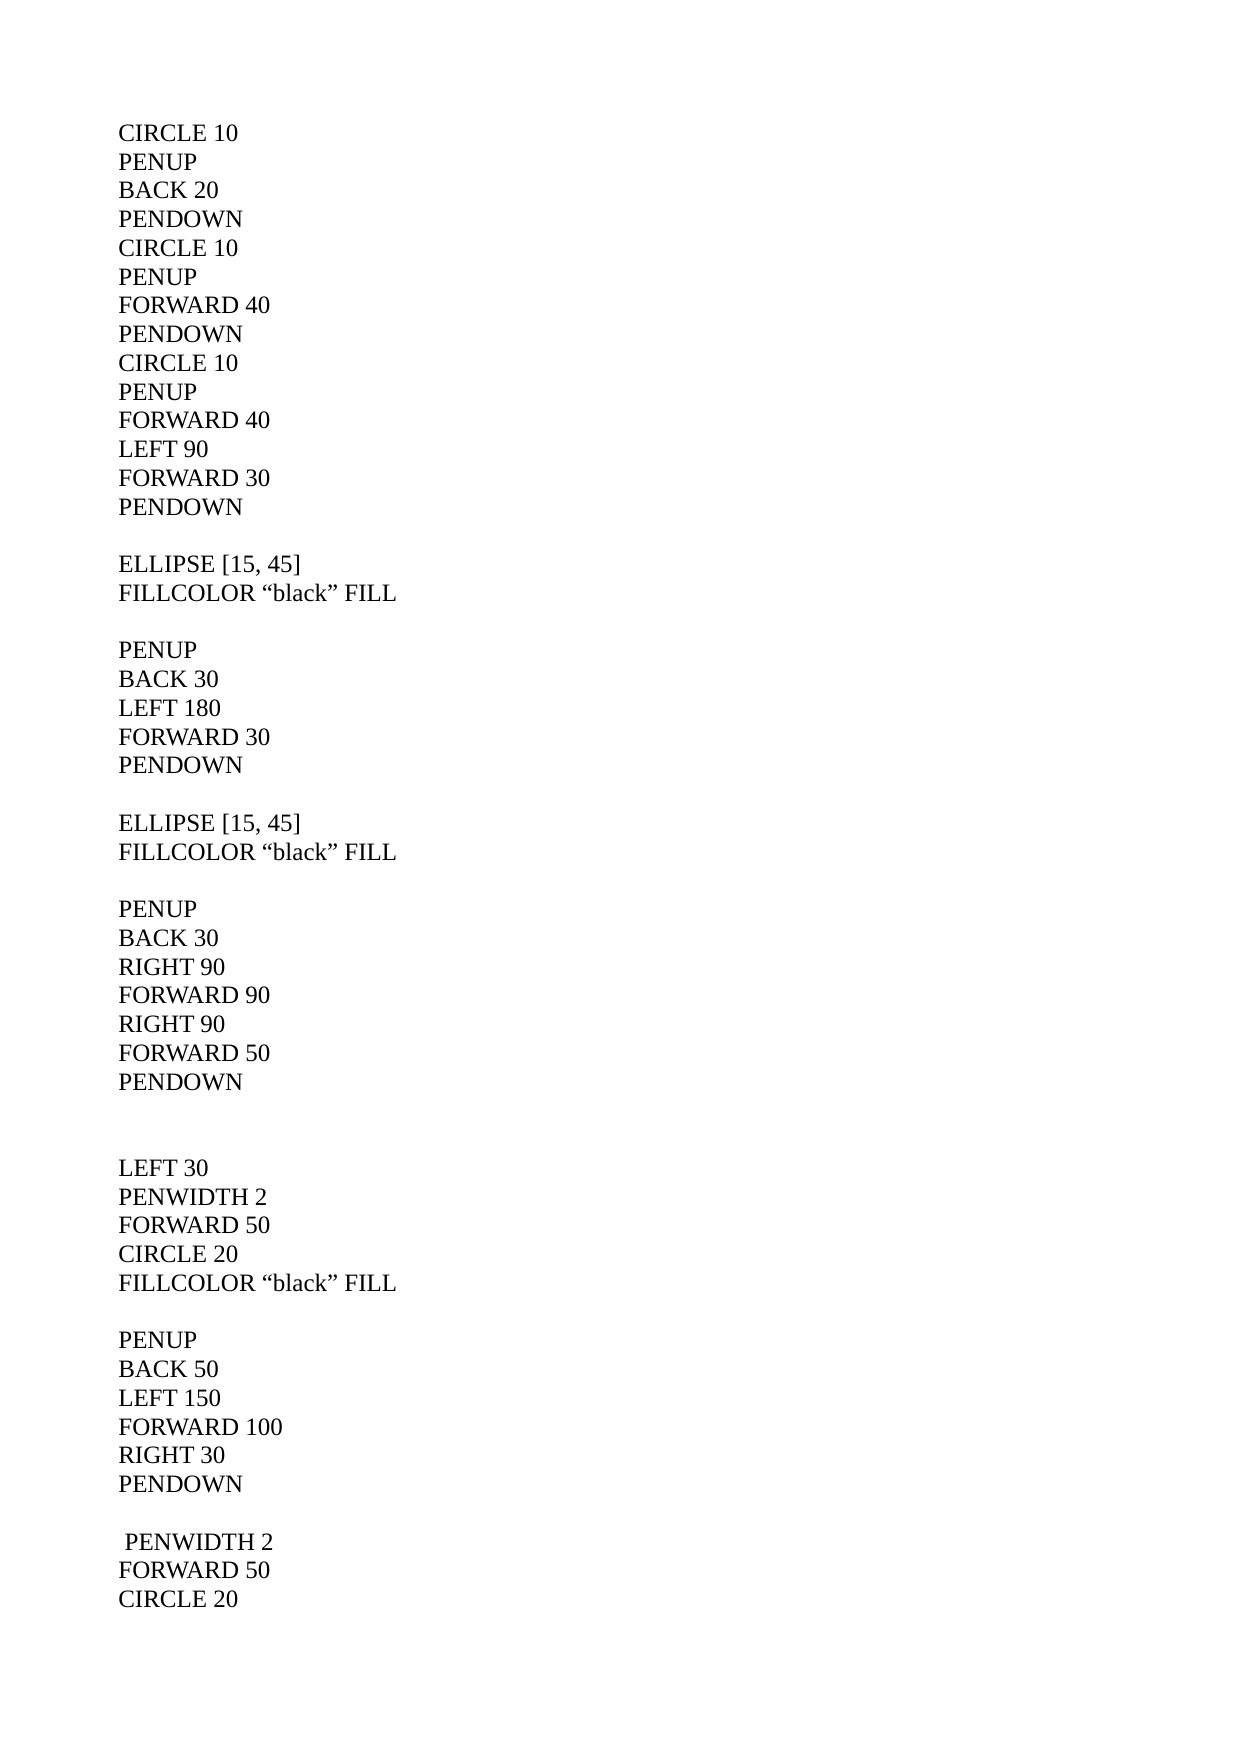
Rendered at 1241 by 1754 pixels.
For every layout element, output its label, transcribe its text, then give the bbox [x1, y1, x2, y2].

text PENUP [118, 636, 1122, 664]
text PENDOWN [118, 751, 1122, 779]
text BACK 30 [118, 923, 1122, 952]
text LEFT 180 [118, 693, 1122, 722]
text PENUP [118, 377, 1122, 406]
text ELLIPSE [15, 45] [118, 808, 1122, 837]
text FILLCOLOR “black” FILL [118, 1268, 1122, 1297]
text LEFT 90 [118, 434, 1122, 463]
text ELLIPSE [15, 45] [118, 549, 1122, 578]
text PENDOWN [118, 319, 1122, 348]
text FORWARD 90 [118, 981, 1122, 1009]
text FORWARD 50 [118, 1211, 1122, 1239]
text FORWARD 100 [118, 1412, 1122, 1441]
text CIRCLE 10 [118, 233, 1122, 262]
text CIRCLE 10 [118, 348, 1122, 377]
text FORWARD 30 [118, 722, 1122, 751]
text RIGHT 30 [118, 1441, 1122, 1469]
text PENDOWN [118, 492, 1122, 521]
text PENDOWN [118, 1469, 1122, 1498]
text BACK 20 [118, 176, 1122, 204]
text PENWIDTH 2 [118, 1182, 1122, 1211]
text PENUP [118, 147, 1122, 176]
text FORWARD 40 [118, 291, 1122, 319]
text LEFT 30 [118, 1153, 1122, 1182]
text PENDOWN [118, 204, 1122, 233]
text CIRCLE 10 [118, 118, 1122, 147]
text FORWARD 50 [118, 1556, 1122, 1584]
text FORWARD 50 [118, 1038, 1122, 1067]
text PENDOWN [118, 1067, 1122, 1096]
text FORWARD 40 [118, 406, 1122, 434]
text PENUP [118, 262, 1122, 291]
text CIRCLE 20 [118, 1239, 1122, 1268]
text LEFT 150 [118, 1383, 1122, 1412]
text RIGHT 90 [118, 952, 1122, 981]
text PENWIDTH 2 [118, 1527, 1122, 1556]
text FILLCOLOR “black” FILL [118, 837, 1122, 866]
text BACK 30 [118, 664, 1122, 693]
text PENUP [118, 894, 1122, 923]
text FORWARD 30 [118, 463, 1122, 492]
text BACK 50 [118, 1354, 1122, 1383]
text RIGHT 90 [118, 1009, 1122, 1038]
text PENUP [118, 1326, 1122, 1354]
text FILLCOLOR “black” FILL [118, 578, 1122, 607]
text CIRCLE 20 [118, 1584, 1122, 1613]
